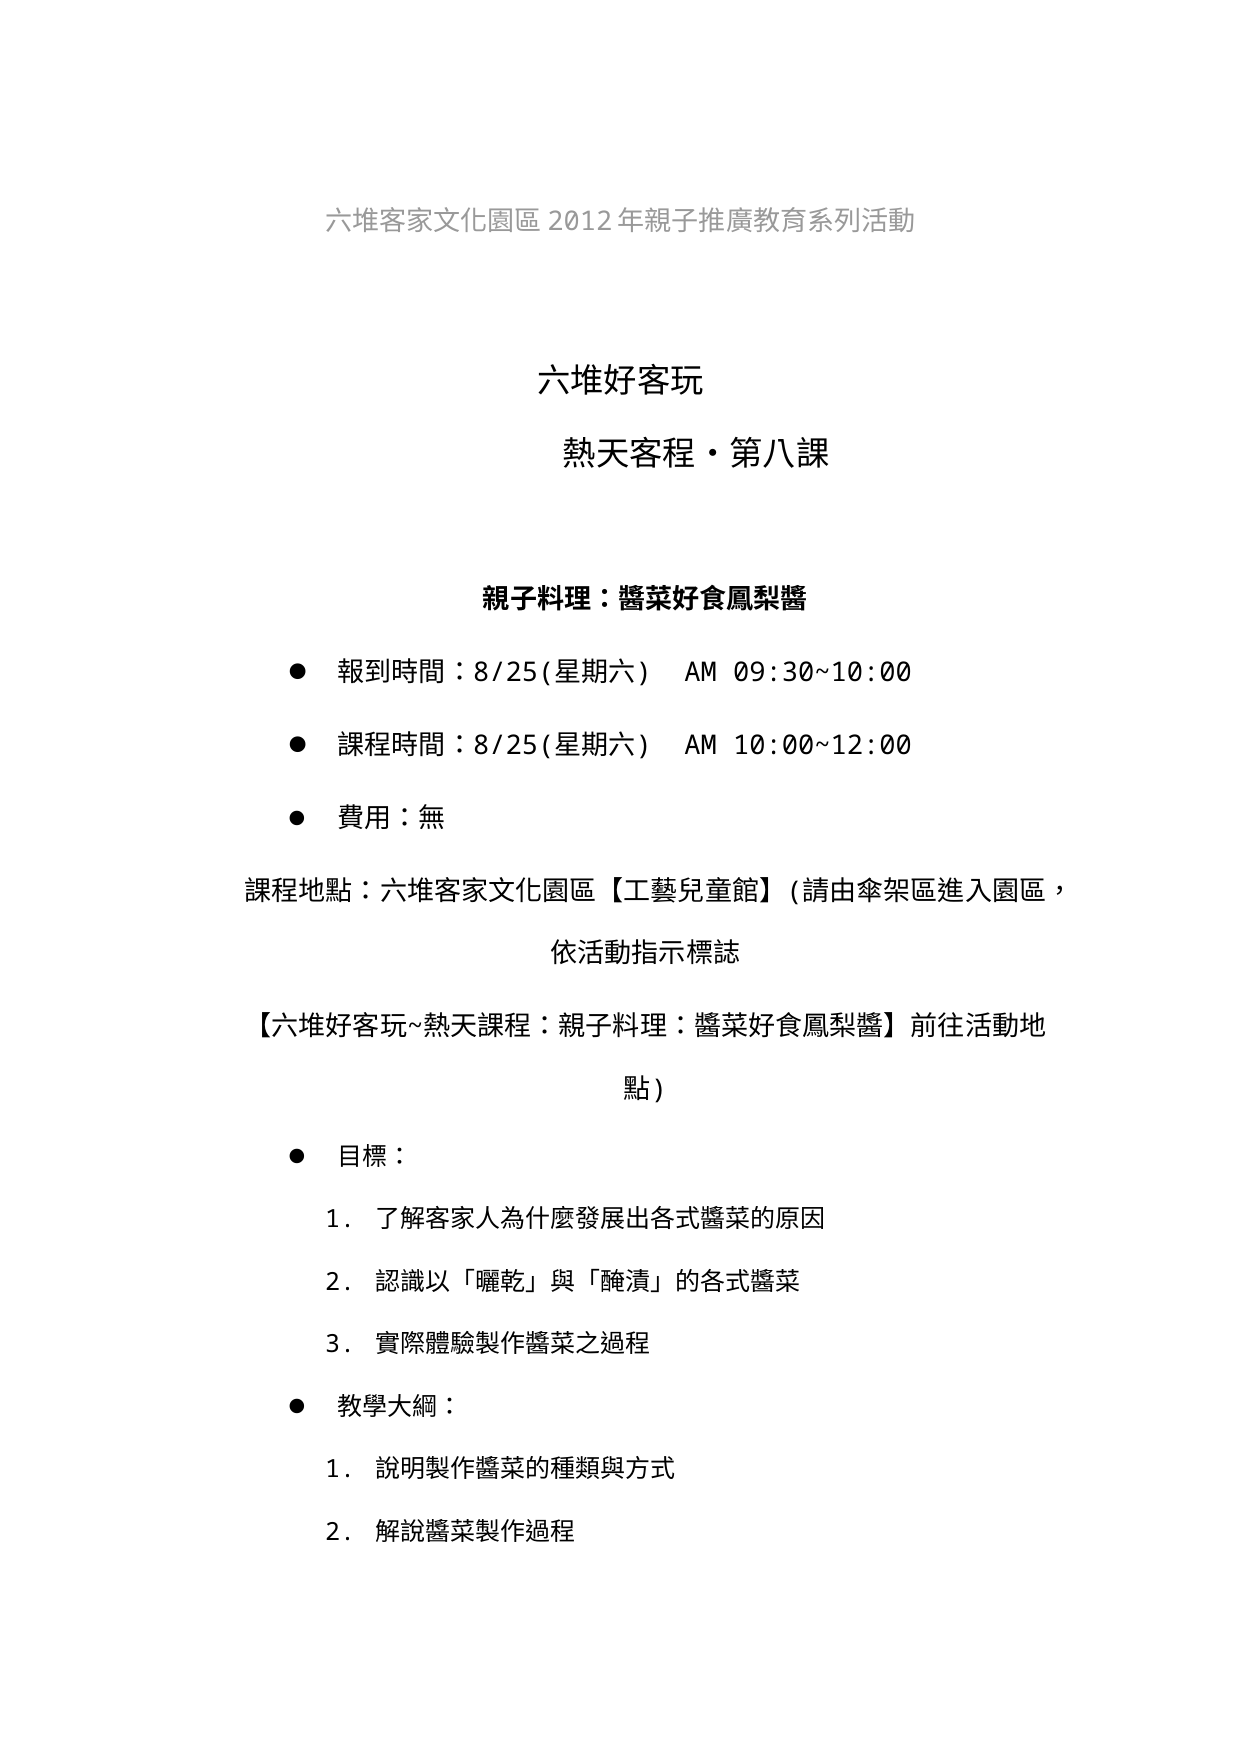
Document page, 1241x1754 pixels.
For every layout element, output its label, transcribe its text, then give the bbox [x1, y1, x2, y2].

text 親子料理：醬菜好食鳳梨醬 [237, 555, 1053, 618]
list 費用：無 [287, 774, 1053, 836]
list 了解客家人為什麼發展出各式醬菜的原因 [325, 1175, 1053, 1237]
list 實際體驗製作醬菜之過程 [325, 1300, 1053, 1362]
list 說明製作醬菜的種類與方式 [325, 1425, 1053, 1487]
list 解說醬菜製作過程 [325, 1487, 1053, 1550]
text 六堆好客玩 [187, 336, 1053, 399]
text 六堆客家文化園區2012年親子推廣教育系列活動 [187, 177, 1053, 239]
text 熱天客程‧第八課 [237, 409, 1053, 472]
list 目標： [287, 1112, 1053, 1175]
list 課程時間：8/25(星期六) AM 10:00~12:00 [287, 701, 1053, 763]
text 【六堆好客玩~熱天課程：親子料理：醬菜好食鳳梨醬】前往活動地點) [237, 982, 1053, 1107]
text 課程地點：六堆客家文化園區【工藝兒童館】(請由傘架區進入園區，依活動指示標誌 [237, 847, 1053, 972]
list 教學大綱： [287, 1362, 1053, 1425]
list 認識以「曬乾」與「醃漬」的各式醬菜 [325, 1237, 1053, 1300]
list 報到時間：8/25(星期六) AM 09:30~10:00 [287, 628, 1053, 691]
